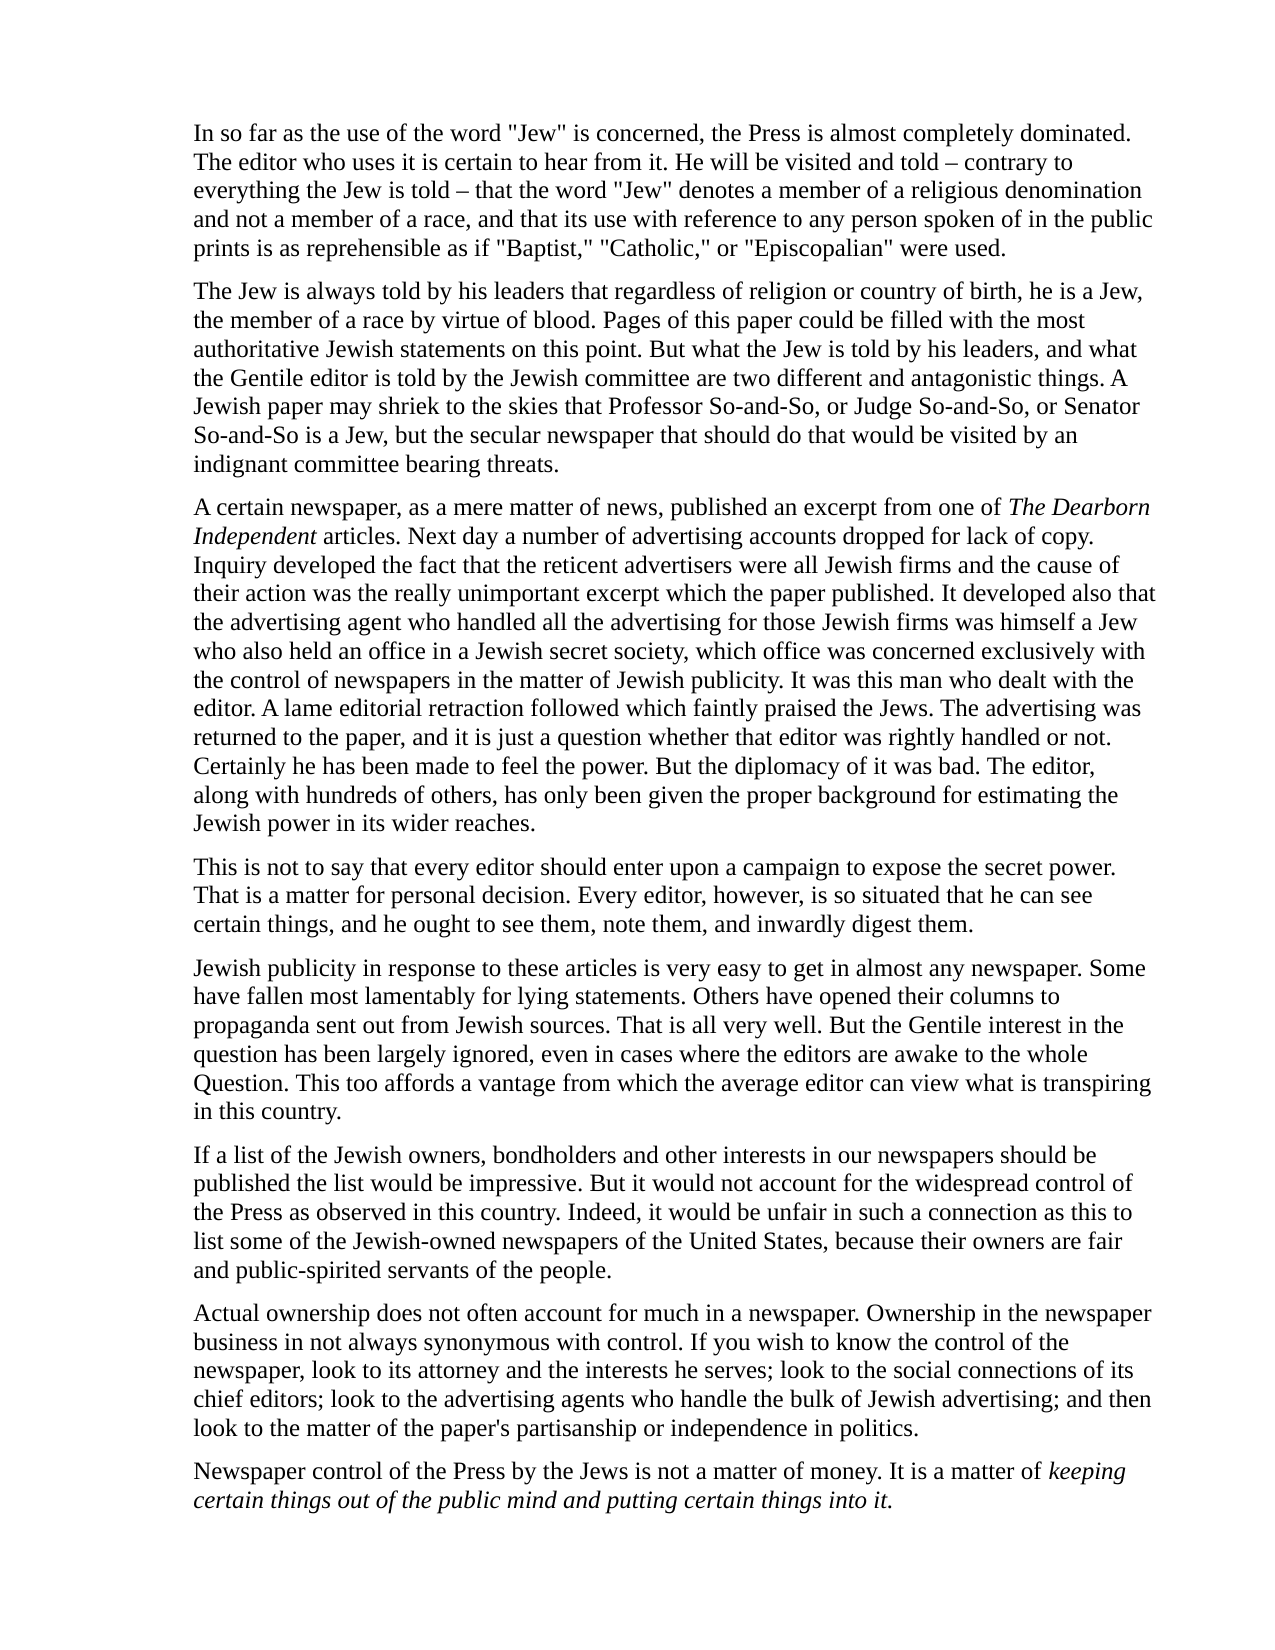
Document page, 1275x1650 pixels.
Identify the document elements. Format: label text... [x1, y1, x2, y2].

text This is not to say that every editor should enter upon a campaign to expose the secret power. That is a matter for personal decision. Every editor, however, is so situated that he can see certain things, and he ought to see them, note them, and inwardly digest them. [193, 852, 1157, 938]
text Jewish publicity in response to these articles is very easy to get in almost any newspaper. Some have fallen most lamentably for lying statements. Others have opened their columns to propaganda sent out from Jewish sources. That is all very well. But the Gentile interest in the question has been largely ignored, even in cases where the editors are awake to the whole Question. This too affords a vantage from which the average editor can view what is transpiring in this country. [193, 953, 1157, 1125]
text A certain newspaper, as a mere matter of news, published an excerpt from one of The Dearborn Independent articles. Next day a number of advertising accounts dropped for lack of copy. Inquiry developed the fact that the reticent advertisers were all Jewish firms and the cause of their action was the really unimportant excerpt which the paper published. It developed also that the advertising agent who handled all the advertising for those Jewish firms was himself a Jew who also held an office in a Jewish secret society, which office was concerned exclusively with the control of newspapers in the matter of Jewish publicity. It was this man who dealt with the editor. A lame editorial retraction followed which faintly praised the Jews. The advertising was returned to the paper, and it is just a question whether that editor was rightly handled or not. Certainly he has been made to feel the power. But the diplomacy of it was bad. The editor, along with hundreds of others, has only been given the proper background for estimating the Jewish power in its wider reaches. [193, 492, 1157, 837]
text In so far as the use of the word "Jew" is concerned, the Press is almost completely dominated. The editor who uses it is certain to hear from it. He will be visited and told – contrary to everything the Jew is told – that the word "Jew" denotes a member of a religious denomination and not a member of a race, and that its use with reference to any person spoken of in the public prints is as reprehensible as if "Baptist," "Catholic," or "Episcopalian" were used. [193, 118, 1157, 262]
text The Jew is always told by his leaders that regardless of religion or country of birth, he is a Jew, the member of a race by virtue of blood. Pages of this paper could be filled with the most authoritative Jewish statements on this point. But what the Jew is told by his leaders, and what the Gentile editor is told by the Jewish committee are two different and antagonistic things. A Jewish paper may shriek to the skies that Professor So-and-So, or Judge So-and-So, or Senator So-and-So is a Jew, but the secular newspaper that should do that would be visited by an indignant committee bearing threats. [193, 276, 1157, 478]
text Newspaper control of the Press by the Jews is not a matter of money. It is a matter of keeping certain things out of the public mind and putting certain things into it. [193, 1456, 1157, 1514]
text Actual ownership does not often account for much in a newspaper. Ownership in the newspaper business in not always synonymous with control. If you wish to know the control of the newspaper, look to its attorney and the interests he serves; look to the social connections of its chief editors; look to the advertising agents who handle the bulk of Jewish advertising; and then look to the matter of the paper's partisanship or independence in politics. [193, 1298, 1157, 1442]
text If a list of the Jewish owners, bondholders and other interests in our newspapers should be published the list would be impressive. But it would not account for the widespread control of the Press as observed in this country. Indeed, it would be unfair in such a connection as this to list some of the Jewish-owned newspapers of the United States, because their owners are fair and public-spirited servants of the people. [193, 1140, 1157, 1283]
